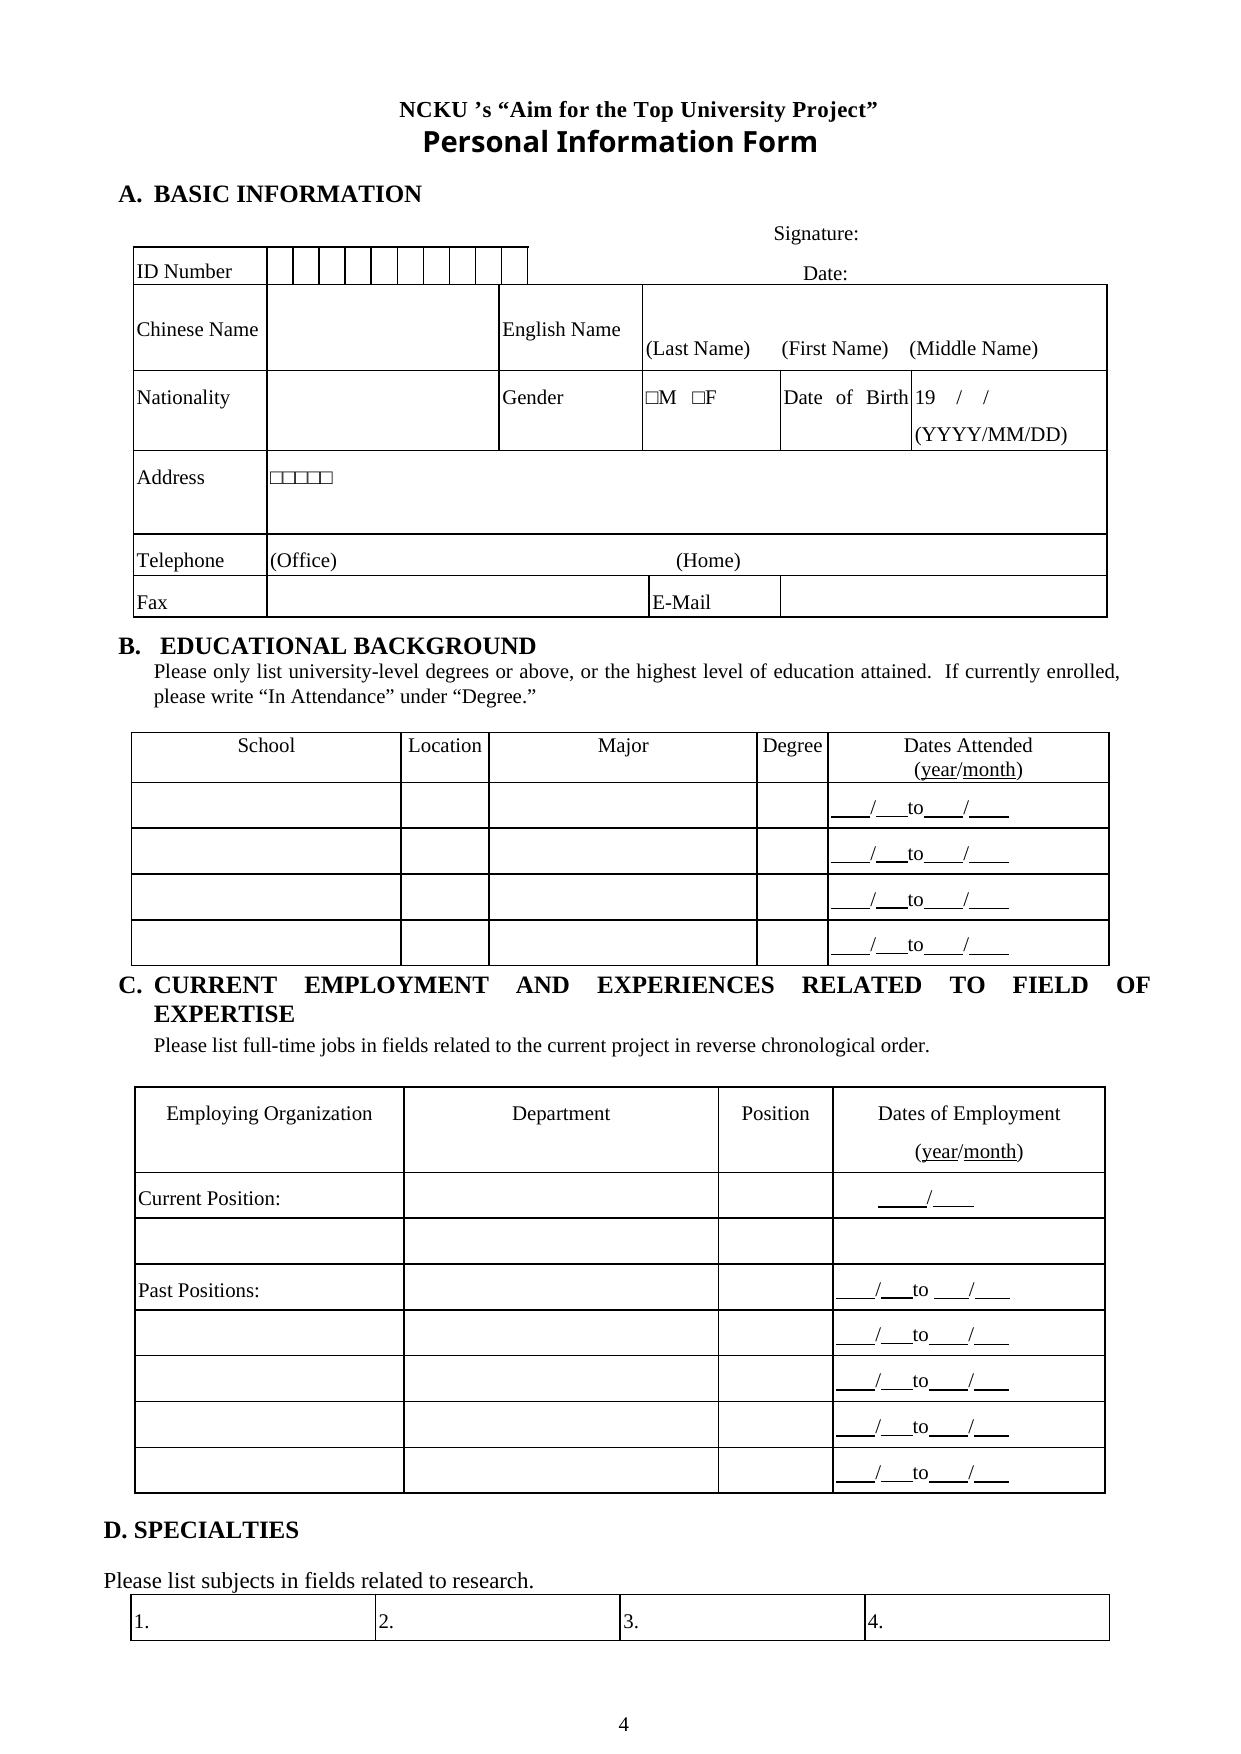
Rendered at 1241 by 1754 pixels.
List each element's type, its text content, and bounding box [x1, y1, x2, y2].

table_header [476, 248, 501, 284]
table_cell [402, 875, 488, 919]
table_cell [719, 1219, 832, 1263]
table_cell [719, 1448, 832, 1492]
table_cell [132, 783, 400, 827]
table_header Employing Organization [136, 1088, 403, 1171]
text Please list full-time jobs in fields related to the current project in reverse chronological order. [118, 1032, 1152, 1057]
table_header 2. [376, 1595, 619, 1639]
table_cell [758, 783, 827, 827]
table_cell [719, 1402, 832, 1446]
text Please list subjects in fields related to research. [103, 1556, 1122, 1594]
table_cell [834, 1219, 1104, 1263]
table_cell [132, 875, 400, 919]
table_cell [490, 783, 756, 827]
table_cell [136, 1402, 403, 1446]
table_header [424, 248, 449, 284]
table_header 3. [621, 1595, 864, 1639]
table_header [132, 1595, 375, 1639]
table_cell [719, 1265, 832, 1309]
table_cell / to / [834, 1265, 1104, 1309]
table_cell Telephone [134, 535, 266, 574]
table_header [294, 248, 318, 284]
table_cell / to / [834, 1311, 1104, 1355]
table_cell [719, 1311, 832, 1355]
table_cell / to / [829, 875, 1108, 919]
table_header [904, 246, 1107, 284]
table_cell E-Mail [650, 576, 780, 616]
text Signature: [118, 216, 1122, 246]
table_cell [402, 783, 488, 827]
table_header Degree [758, 733, 827, 781]
table_header Position [719, 1088, 832, 1171]
table_header [346, 248, 370, 284]
table_cell [405, 1311, 718, 1355]
table_cell □□□□□ [268, 451, 1106, 533]
table_cell (Home) [673, 535, 1106, 574]
table_header Major [490, 733, 756, 781]
table_header Dates Attended (year/month) [829, 733, 1108, 781]
list EDUCATIONAL BACKGROUND [118, 622, 1152, 659]
table_cell [758, 829, 827, 873]
table_cell [405, 1219, 718, 1263]
table_header [268, 248, 292, 284]
table_cell [268, 285, 498, 370]
table_cell [405, 1448, 718, 1492]
table_cell (Office) [268, 535, 673, 574]
text D. SPECIALTIES [103, 1506, 1122, 1544]
text Please only list university-level degrees or above, or the highest level of education attained. If currently enrolled, please write “In Attendance” under “Degree.” [153, 659, 1122, 708]
table_cell / to / [829, 829, 1108, 873]
table_cell [719, 1356, 832, 1401]
table_header Date: [528, 246, 904, 284]
table_cell [132, 829, 400, 873]
table_cell [781, 576, 1106, 616]
table_header ID Number 簽 名: 身份證號碼 [134, 248, 266, 284]
table_header Location [402, 733, 488, 781]
list CURRENT EMPLOYMENT AND EXPERIENCES RELATED TO FIELD OF EXPERTISE [118, 970, 1152, 1028]
table_cell [490, 875, 756, 919]
table_cell [132, 921, 400, 965]
table_cell [405, 1173, 718, 1217]
table_cell Fax [134, 576, 266, 616]
table_cell [758, 875, 827, 919]
table_cell □M □F [643, 371, 780, 449]
table_header Dates of Employment (year/month) [834, 1088, 1104, 1171]
text NCKU ’s “Aim for the Top University Project” [156, 101, 1122, 122]
table_cell [490, 921, 756, 965]
table_cell [758, 921, 827, 965]
table_cell [136, 1219, 403, 1263]
table_cell 19 / / (YYYY/MM/DD) [912, 371, 1106, 449]
table_cell [405, 1402, 718, 1446]
table_cell / to / [834, 1402, 1104, 1446]
table_cell / to / [829, 783, 1108, 827]
list BASIC INFORMATION [118, 164, 1122, 212]
table_cell [402, 829, 488, 873]
table_cell [719, 1173, 832, 1217]
table_cell Current Position: [136, 1173, 403, 1217]
table_header [320, 248, 344, 284]
table_header [398, 248, 423, 284]
text Personal Information Form [118, 122, 1122, 159]
table_cell / to / [829, 921, 1108, 965]
table_cell [405, 1265, 718, 1309]
table_cell [268, 576, 648, 616]
table_cell Address [134, 451, 266, 533]
table_cell / to / [834, 1356, 1104, 1401]
table_header [450, 248, 475, 284]
table_cell [136, 1356, 403, 1401]
table_header [502, 248, 527, 284]
table_cell Date of Birth [781, 371, 911, 449]
table_cell (Last Name) (First Name) (Middle Name) [643, 285, 1106, 370]
table_cell Nationality [134, 371, 266, 449]
table_cell Chinese Name [134, 285, 266, 370]
table_header 4. [866, 1595, 1109, 1639]
table_cell Past Positions: [136, 1265, 403, 1309]
table_cell [136, 1311, 403, 1355]
table_cell [136, 1448, 403, 1492]
table_cell English Name [500, 285, 642, 370]
table_header Department [405, 1088, 718, 1171]
table_cell [402, 921, 488, 965]
table_cell [490, 829, 756, 873]
table_cell [268, 371, 498, 449]
table_cell / [834, 1173, 1104, 1217]
table_cell Gender [500, 371, 642, 449]
table_header [372, 248, 397, 284]
table_cell / to / [834, 1448, 1104, 1492]
table_cell [405, 1356, 718, 1401]
table_header School [132, 733, 400, 781]
